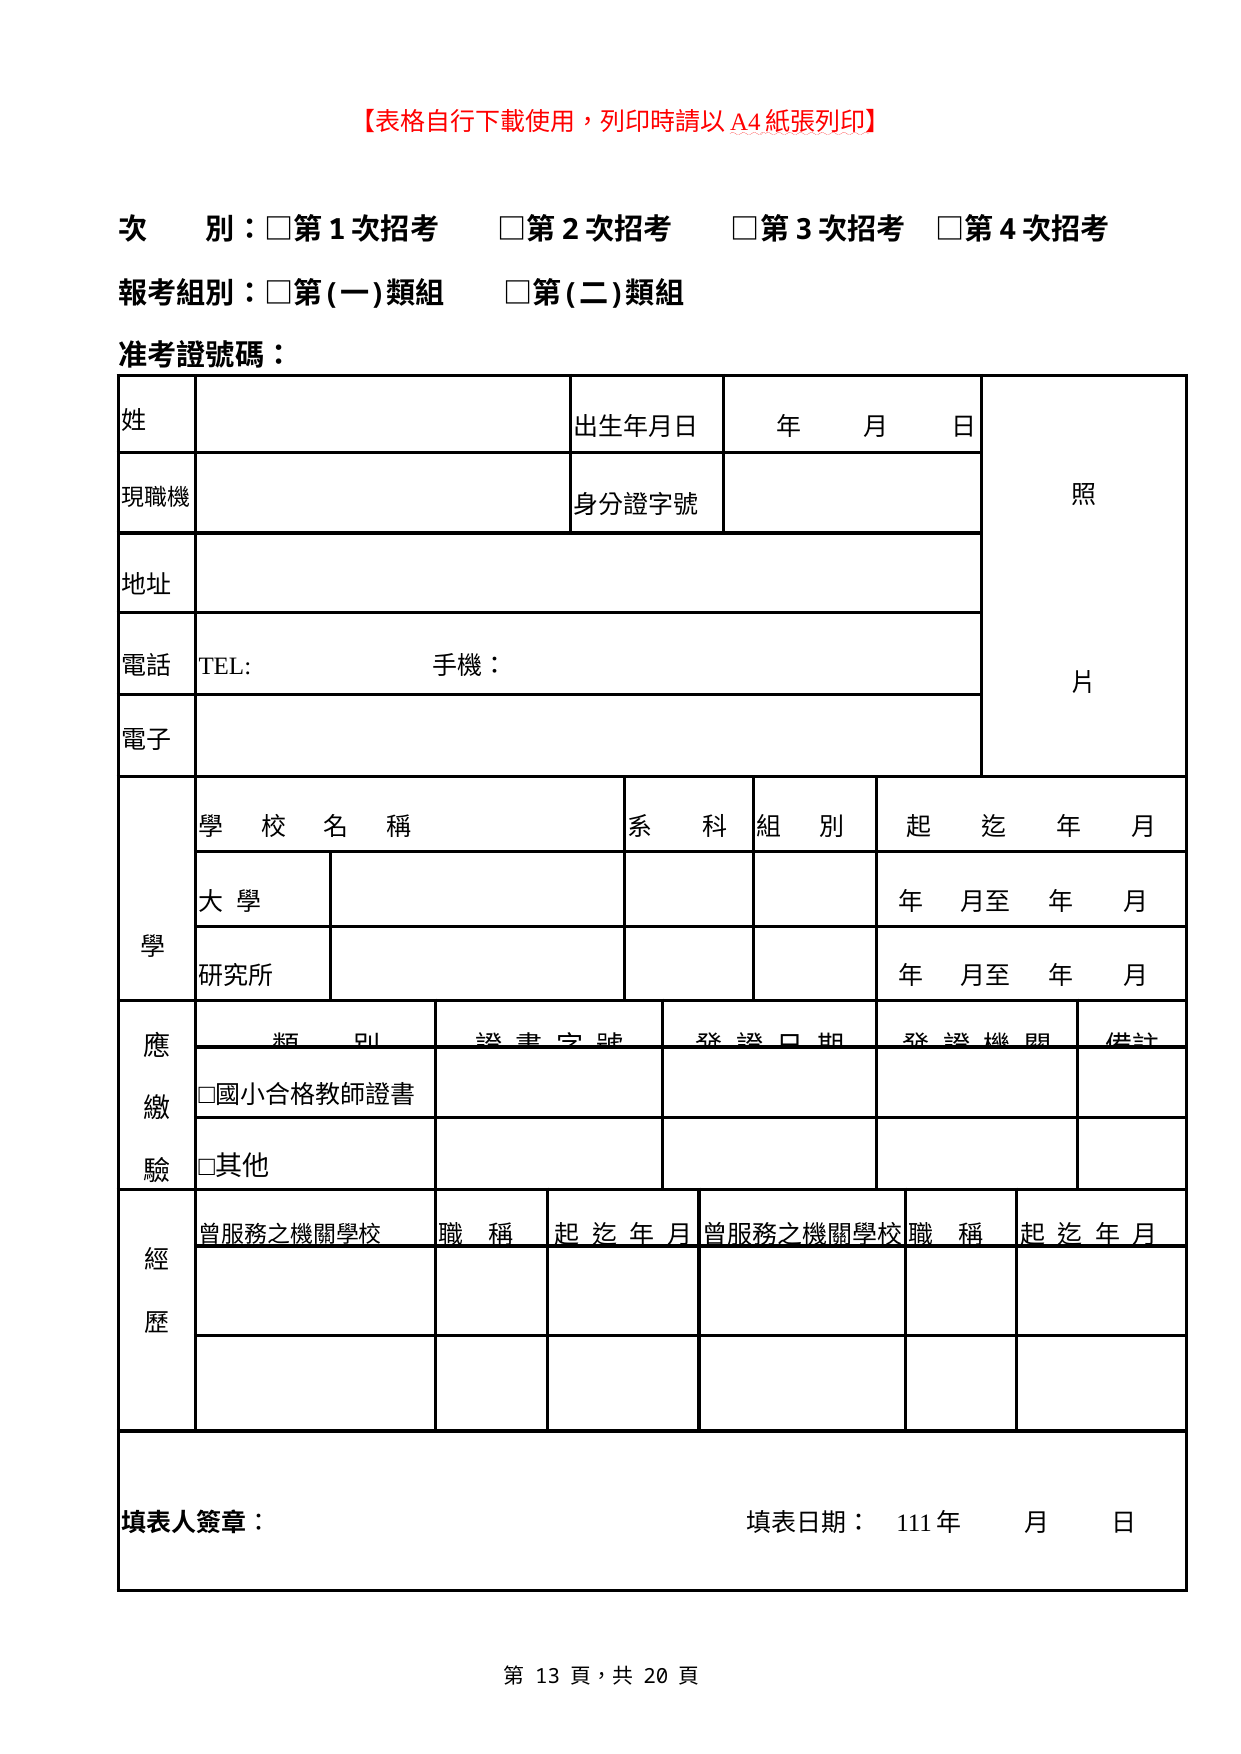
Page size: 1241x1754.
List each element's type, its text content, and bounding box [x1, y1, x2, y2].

table_cell 學 歷 [120, 778, 194, 998]
table_cell [437, 1119, 661, 1188]
table_cell [1018, 1248, 1185, 1334]
table_cell 起 迄 年 月 [549, 1191, 697, 1244]
table_cell 組 別 [755, 778, 875, 850]
table_header [197, 377, 569, 451]
table_cell [755, 853, 875, 925]
table_header 照 片 [983, 377, 1185, 775]
table_cell [664, 1049, 875, 1116]
table_header 姓 名 [120, 377, 194, 451]
table_cell 研究所 [197, 928, 329, 998]
text 次 別：□第1次招考 □第2次招考 □第3次招考 □第4次招考 [118, 203, 1122, 249]
table_cell [197, 1248, 434, 1334]
table_cell □國小合格教師證書 [197, 1049, 434, 1116]
table_cell TEL: 手機： [197, 614, 980, 693]
text 【表格自行下載使用，列印時請以A4紙張列印】 [118, 78, 1122, 141]
table_cell 職 稱 [907, 1191, 1015, 1244]
table_cell [878, 1049, 1076, 1116]
table_cell [437, 1248, 546, 1334]
table_cell [197, 696, 980, 775]
table_cell 地址 [120, 535, 194, 611]
table_cell [626, 928, 752, 998]
table_cell [907, 1248, 1015, 1334]
table_cell 職 稱 [437, 1191, 546, 1244]
table_cell [1079, 1119, 1185, 1188]
table_cell 電子郵件 [120, 696, 194, 775]
text 報考組別：□第(一)類組 □第(二)類組 准考證號碼： [118, 249, 1122, 374]
table_cell 起 迄 年 月 [1018, 1191, 1185, 1244]
table_cell [878, 1119, 1076, 1188]
table_cell 備註 [1079, 1002, 1185, 1045]
table_cell 年 月至 年 月 [878, 928, 1185, 998]
table_cell [725, 454, 980, 531]
table_cell 證 書 字 號 [437, 1002, 661, 1045]
table_cell [437, 1049, 661, 1116]
table_cell 填表人簽章： 填表日期： 111年 月 日 [120, 1433, 1185, 1589]
table_cell 現職機關學校 [120, 454, 194, 531]
table_cell [664, 1119, 875, 1188]
table_cell [626, 853, 752, 925]
table_cell 電話 [120, 614, 194, 693]
table_cell 學 校 名 稱 [197, 778, 623, 850]
table_cell [1018, 1337, 1185, 1429]
table_header 年 月 日 [725, 377, 980, 451]
table_cell 發 證 機 關 [878, 1002, 1076, 1045]
table_cell □其他 [197, 1119, 434, 1188]
table_cell [197, 535, 980, 611]
table_cell [701, 1337, 904, 1429]
table_cell [332, 853, 623, 925]
table_cell [197, 1337, 434, 1429]
table_cell 類 別 [197, 1002, 434, 1045]
table_cell [701, 1248, 904, 1334]
table_cell 發 證 日 期 [664, 1002, 875, 1045]
table_cell 系 科 [626, 778, 752, 850]
table_cell [755, 928, 875, 998]
table_cell [437, 1337, 546, 1429]
table_header 出生年月日 [572, 377, 722, 451]
table_cell 年 月至 年 月 [878, 853, 1185, 925]
table_cell [907, 1337, 1015, 1429]
table_cell 應 繳 驗 證 件 [120, 1002, 194, 1188]
table_cell [549, 1337, 697, 1429]
table_cell 曾服務之機關學校 [701, 1191, 904, 1244]
table_cell 經 歷 [120, 1191, 194, 1429]
table_cell [197, 454, 569, 531]
table_cell [549, 1248, 697, 1334]
table_cell 曾服務之機關學校 [197, 1191, 434, 1244]
table_cell 起 迄 年 月 [878, 778, 1185, 850]
table_cell 大 學 [197, 853, 329, 925]
table_cell [332, 928, 623, 998]
table_cell [1079, 1049, 1185, 1116]
table_cell 身分證字號 [572, 454, 722, 531]
